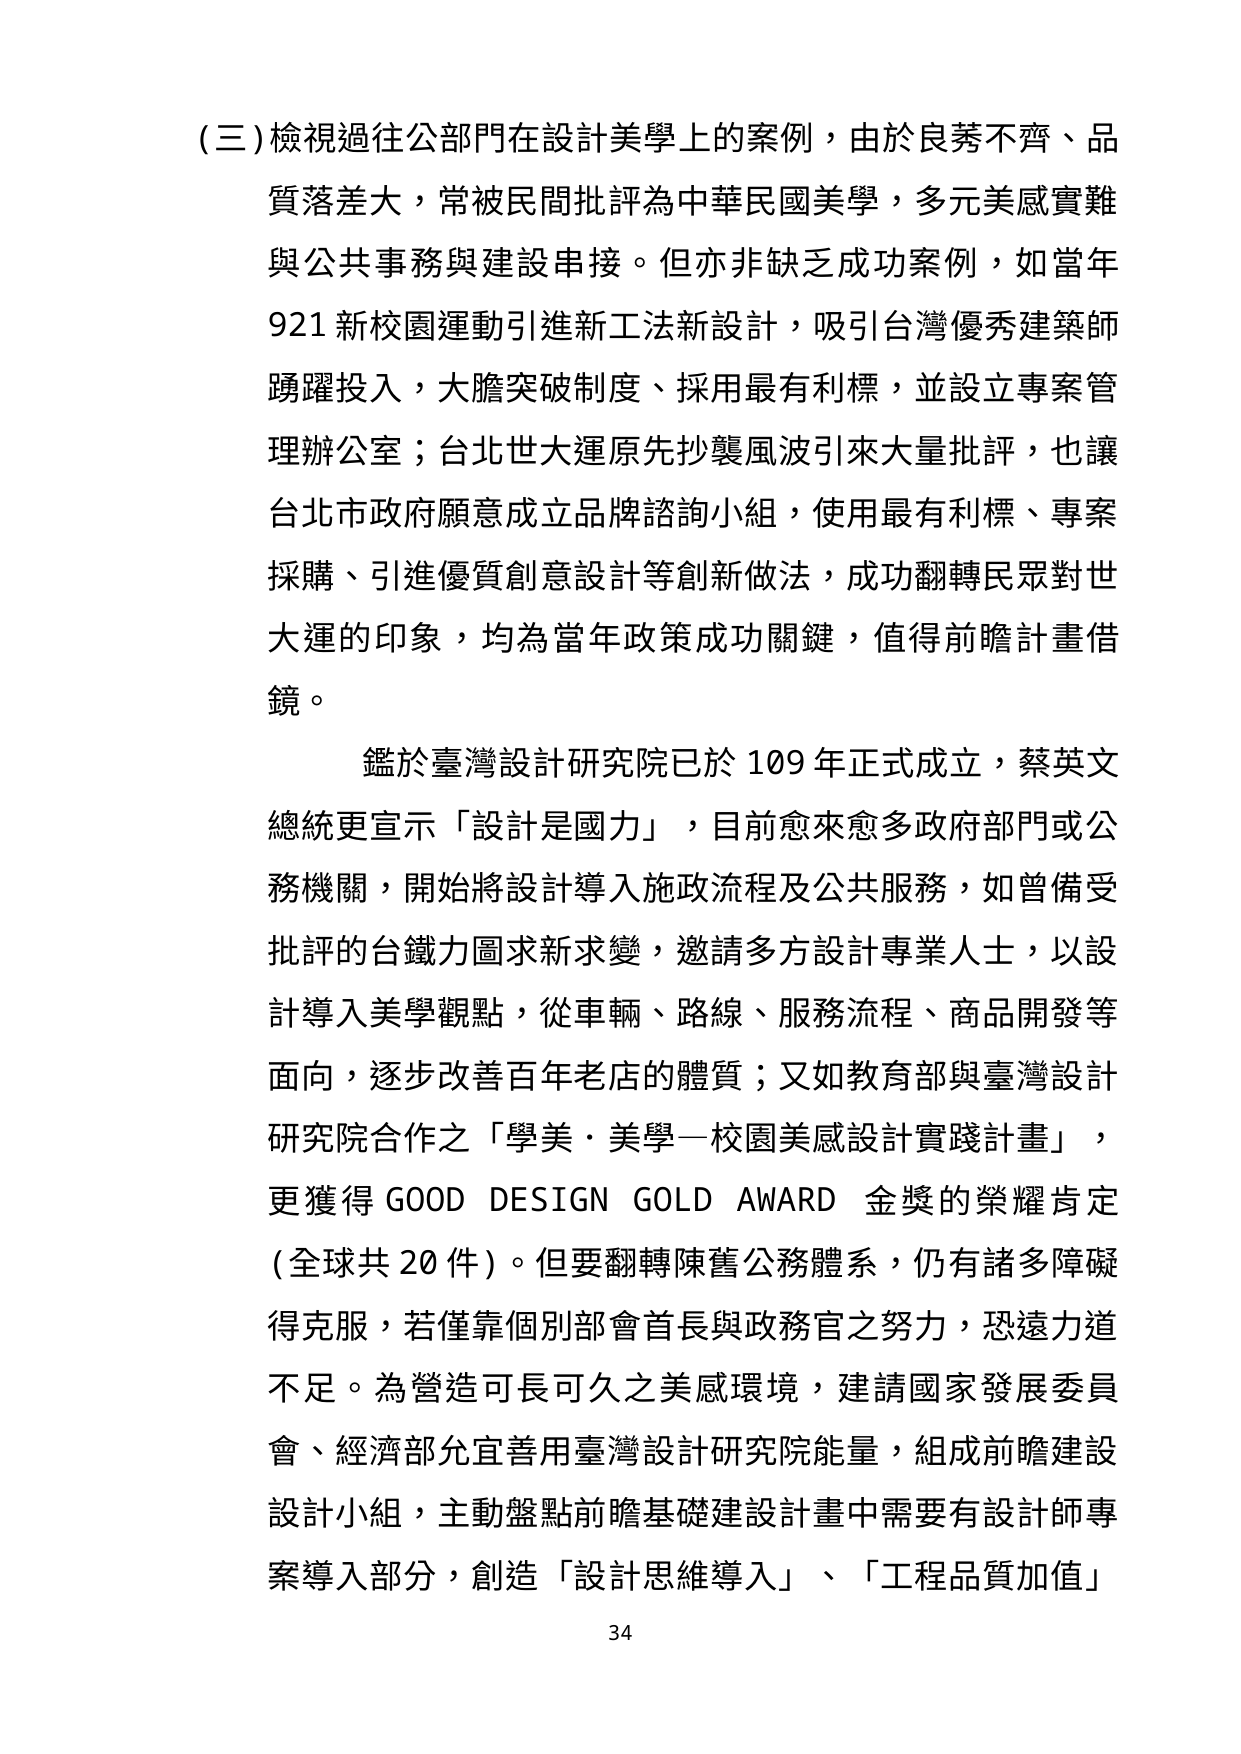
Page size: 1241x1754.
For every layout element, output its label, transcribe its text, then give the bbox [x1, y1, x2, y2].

text 鑑於臺灣設計研究院已於109年正式成立，蔡英文總統更宣示「設計是國力」，目前愈來愈多政府部門或公務機關，開始將設計導入施政流程及公共服務，如曾備受批評的台鐵力圖求新求變，邀請多方設計專業人士，以設計導入美學觀點，從車輛、路線、服務流程、商品開發等面向，逐步改善百年老店的體質；又如教育部與臺灣設計研究院合作之「學美．美學—校園美感設計實踐計畫」，更獲得GOOD DESIGN GOLD AWARD 金獎的榮耀肯定 (全球共20件)。但要翻轉陳舊公務體系，仍有諸多障礙得克服，若僅靠個別部會首長與政務官之努力，恐遠力道不足。為營造可長可久之美感環境，建請國家發展委員會、經濟部允宜善用臺灣設計研究院能量，組成前瞻建設設計小組，主動盤點前瞻基礎建設計畫中需要有設計師專案導入部分，創造「設計思維導入」、「工程品質加值」 [193, 719, 1120, 1594]
text (三)檢視過往公部門在設計美學上的案例，由於良莠不齊、品質落差大，常被民間批評為中華民國美學，多元美感實難與公共事務與建設串接。但亦非缺乏成功案例，如當年921新校園運動引進新工法新設計，吸引台灣優秀建築師踴躍投入，大膽突破制度、採用最有利標，並設立專案管理辦公室；台北世大運原先抄襲風波引來大量批評，也讓台北市政府願意成立品牌諮詢小組，使用最有利標、專案採購、引進優質創意設計等創新做法，成功翻轉民眾對世大運的印象，均為當年政策成功關鍵，值得前瞻計畫借鏡。 [193, 94, 1120, 719]
